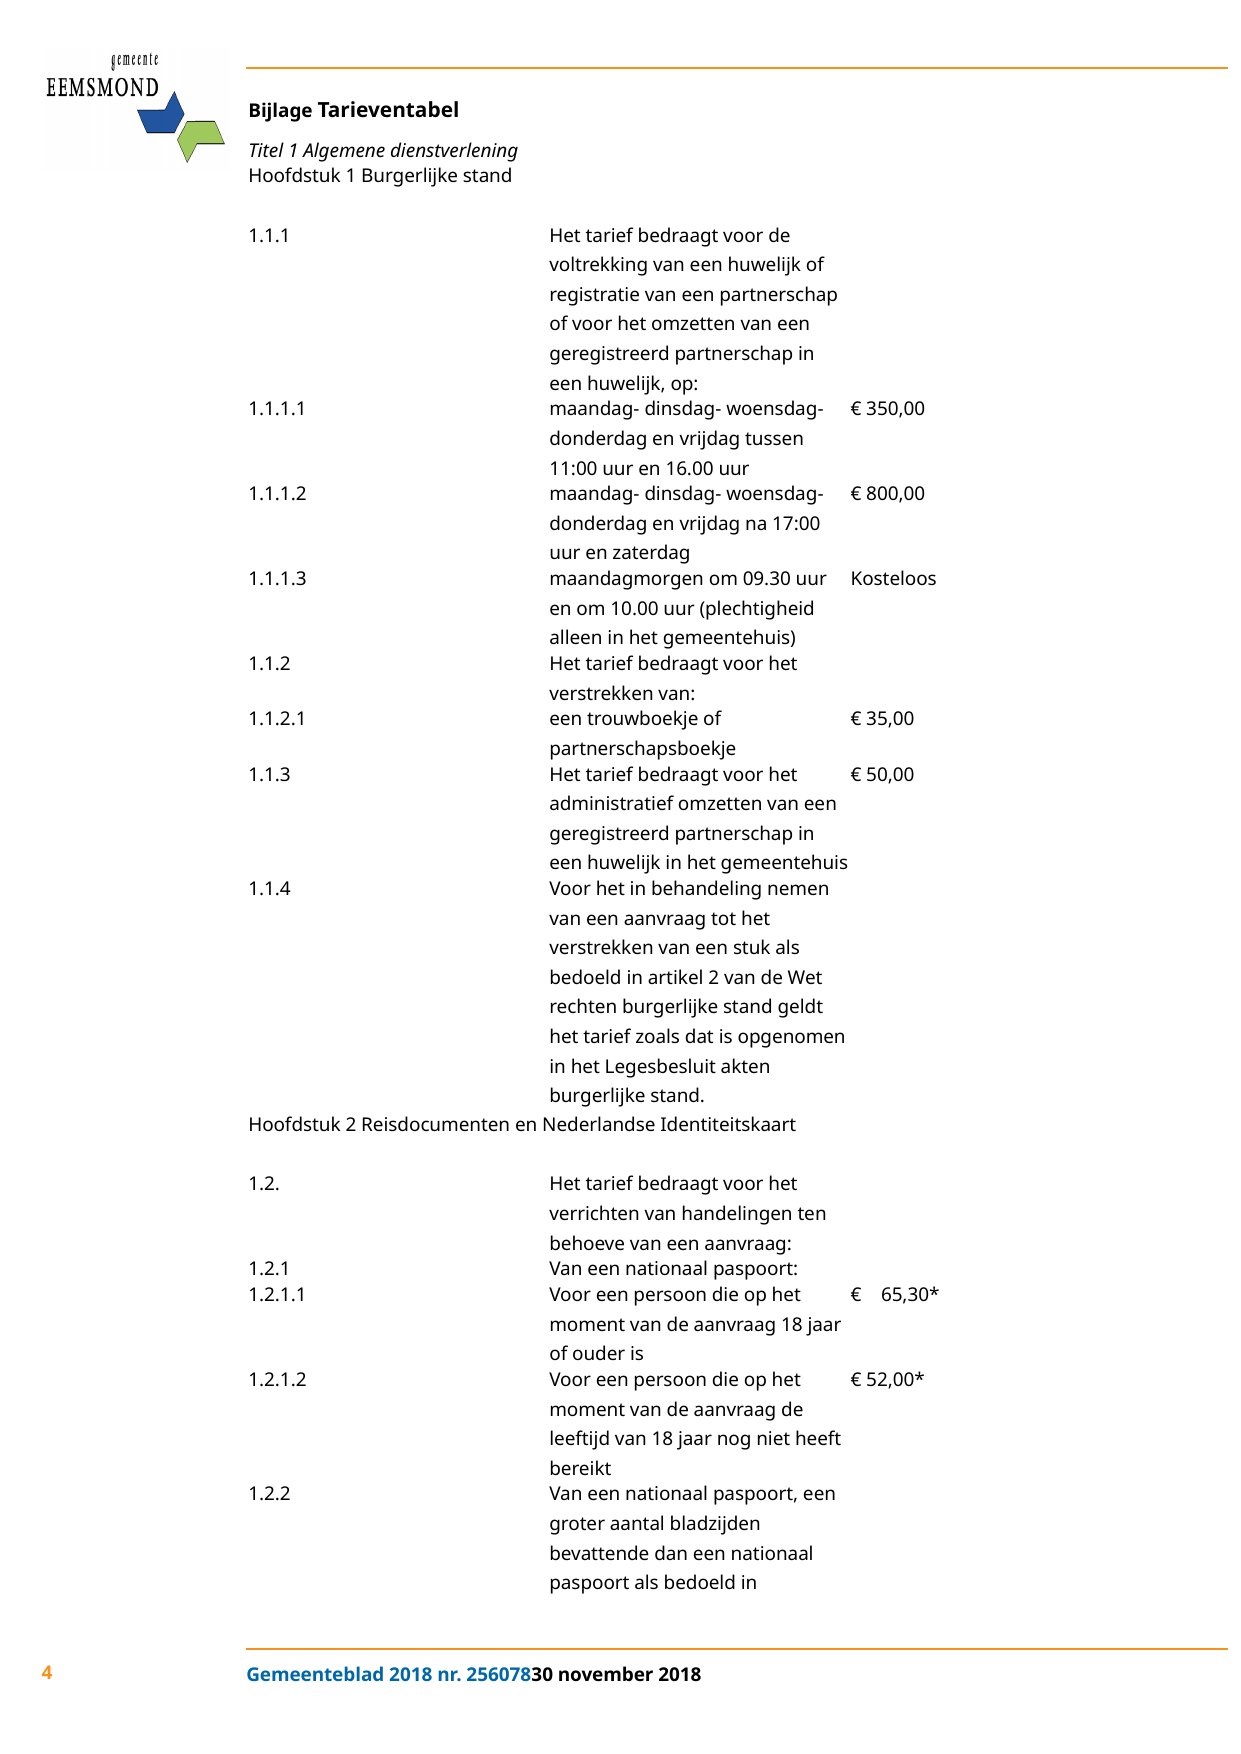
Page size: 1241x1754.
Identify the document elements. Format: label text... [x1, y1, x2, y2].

table_cell 1.2.1 [248, 1256, 549, 1281]
table_cell Het tarief bedraagt voor het verstrekken van: [549, 650, 850, 706]
table_cell Kosteloos [850, 565, 1152, 650]
table_cell maandag- dinsdag- woensdag- donderdag en vrijdag na 17:00 uur en zaterdag [549, 480, 850, 565]
table_header 1.1.1 [248, 222, 549, 396]
table_cell 1.1.1.2 [248, 480, 549, 565]
table_header [850, 222, 1152, 396]
table_header [850, 1171, 1152, 1256]
table_cell maandag- dinsdag- woensdag- donderdag en vrijdag tussen 11:00 uur en 16.00 uur [549, 396, 850, 480]
table_cell € 65,30* [850, 1281, 1152, 1366]
table_cell Voor een persoon die op het moment van de aanvraag de leeftijd van 18 jaar nog niet heeft bereikt [549, 1366, 850, 1481]
table_cell [850, 650, 1152, 706]
table_header Het tarief bedraagt voor de voltrekking van een huwelijk of registratie van een partnerschap of voor het omzetten van een geregistreerd partnerschap in een huwelijk, op: [549, 222, 850, 396]
table_cell 1.1.1.1 [248, 396, 549, 480]
table_cell 1.1.2 [248, 650, 549, 706]
table_cell € 52,00* [850, 1366, 1152, 1481]
table_cell € 35,00 [850, 706, 1152, 761]
table_cell € 50,00 [850, 761, 1152, 875]
table_cell maandagmorgen om 09.30 uur en om 10.00 uur (plechtigheid alleen in het gemeentehuis) [549, 565, 850, 650]
picture [41, 47, 231, 172]
table_cell Voor het in behandeling nemen van een aanvraag tot het verstrekken van een stuk als bedoeld in artikel 2 van de Wet rechten burgerlijke stand geldt het tarief zoals dat is opgenomen in het Legesbesluit akten burgerlijke stand. [549, 875, 850, 1108]
text Hoofdstuk 2 Reisdocumenten en Nederlandse Identiteitskaart [248, 1111, 1152, 1137]
text Bijlage Tarieventabel [248, 95, 1152, 123]
table_cell [850, 1256, 1152, 1281]
table_cell Van een nationaal paspoort: [549, 1256, 850, 1281]
table_header Het tarief bedraagt voor het verrichten van handelingen ten behoeve van een aanvraag: [549, 1171, 850, 1256]
table_cell een trouwboekje of partnerschapsboekje [549, 706, 850, 761]
table_cell 1.2.1.1 [248, 1281, 549, 1366]
table_cell 1.2.2 [248, 1481, 549, 1595]
table_cell 1.1.2.1 [248, 706, 549, 761]
table_cell 1.2.1.2 [248, 1366, 549, 1481]
table_cell 1.1.1.3 [248, 565, 549, 650]
table_cell 1.1.4 [248, 875, 549, 1108]
text Titel 1 Algemene dienstverlening [248, 137, 1152, 163]
table_cell Van een nationaal paspoort, een groter aantal bladzijden bevattende dan een nationaal paspoort als bedoeld in [549, 1481, 850, 1595]
table_cell 1.1.3 [248, 761, 549, 875]
table_cell € 800,00 [850, 480, 1152, 565]
table_cell Het tarief bedraagt voor het administratief omzetten van een geregistreerd partnerschap in een huwelijk in het gemeentehuis [549, 761, 850, 875]
table_cell Voor een persoon die op het moment van de aanvraag 18 jaar of ouder is [549, 1281, 850, 1366]
table_cell € 350,00 [850, 396, 1152, 480]
table_cell [850, 875, 1152, 1108]
table_header 1.2. [248, 1171, 549, 1256]
table_cell [850, 1481, 1152, 1595]
text Hoofdstuk 1 Burgerlijke stand [248, 163, 1152, 188]
